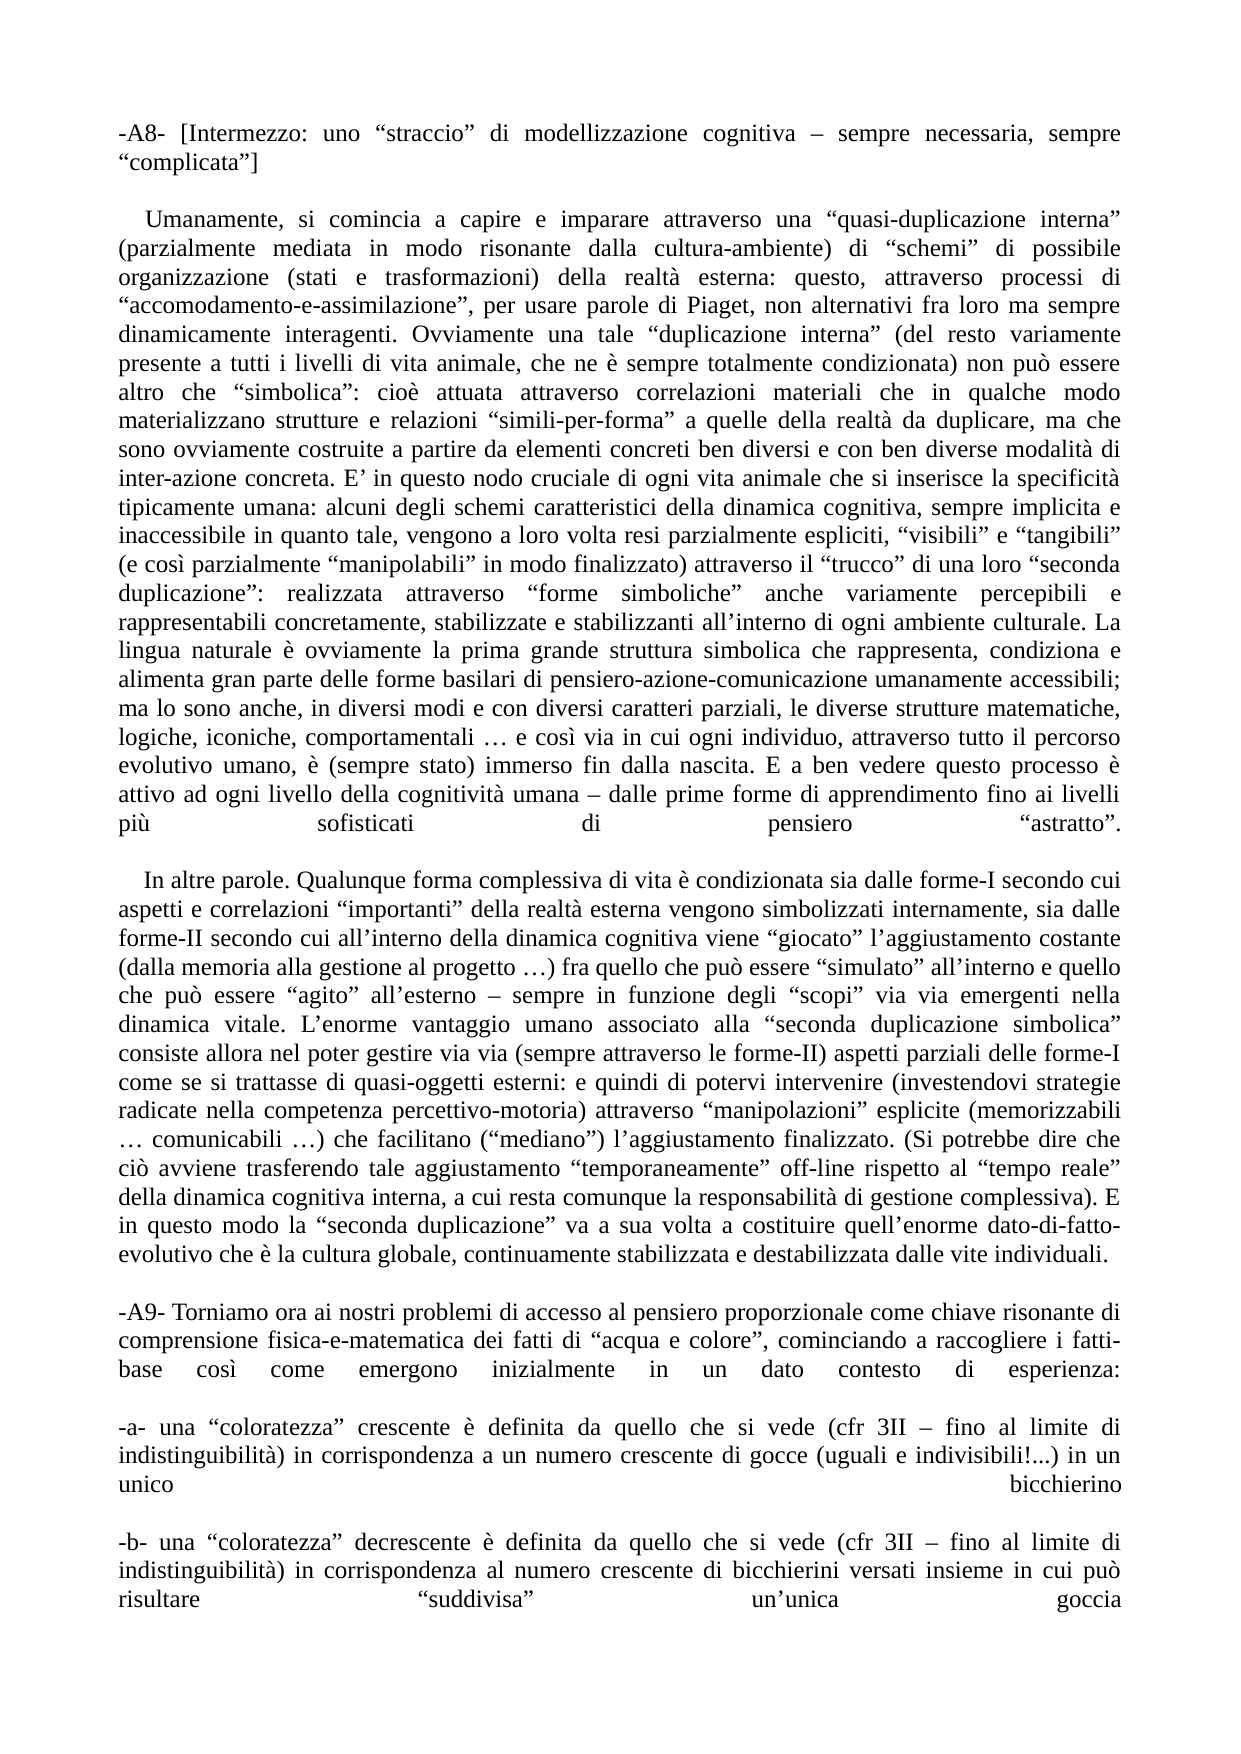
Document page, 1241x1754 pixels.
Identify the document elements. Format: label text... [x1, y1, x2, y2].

text -A8- [Intermezzo: uno “straccio” di modellizzazione cognitiva – sempre necessaria, sempre “complicata”] Umanamente, si comincia a capire e imparare attraverso una “quasi-duplicazione interna” (parzialmente mediata in modo risonante dalla cultura-ambiente) di “schemi” di possibile organizzazione (stati e trasformazioni) della realtà esterna: questo, attraverso processi di “accomodamento-e-assimilazione”, per usare parole di Piaget, non alternativi fra loro ma sempre dinamicamente interagenti. Ovviamente una tale “duplicazione interna” (del resto variamente presente a tutti i livelli di vita animale, che ne è sempre totalmente condizionata) non può essere altro che “simbolica”: cioè attuata attraverso correlazioni materiali che in qualche modo materializzano strutture e relazioni “simili-per-forma” a quelle della realtà da duplicare, ma che sono ovviamente costruite a partire da elementi concreti ben diversi e con ben diverse modalità di inter-azione concreta. E’ in questo nodo cruciale di ogni vita animale che si inserisce la specificità tipicamente umana: alcuni degli schemi caratteristici della dinamica cognitiva, sempre implicita e inaccessibile in quanto tale, vengono a loro volta resi parzialmente espliciti, “visibili” e “tangibili” (e così parzialmente “manipolabili” in modo finalizzato) attraverso il “trucco” di una loro “seconda duplicazione”: realizzata attraverso “forme simboliche” anche variamente percepibili e rappresentabili concretamente, stabilizzate e stabilizzanti all’interno di ogni ambiente culturale. La lingua naturale è ovviamente la prima grande struttura simbolica che rappresenta, condiziona e alimenta gran parte delle forme basilari di pensiero-azione-comunicazione umanamente accessibili; ma lo sono anche, in diversi modi e con diversi caratteri parziali, le diverse strutture matematiche, logiche, iconiche, comportamentali … e così via in cui ogni individuo, attraverso tutto il percorso evolutivo umano, è (sempre stato) immerso fin dalla nascita. E a ben vedere questo processo è attivo ad ogni livello della cognitività umana – dalle prime forme di apprendimento fino ai livelli più sofisticati di pensiero “astratto”. In altre parole. Qualunque forma complessiva di vita è condizionata sia dalle forme-I secondo cui aspetti e correlazioni “importanti” della realtà esterna vengono simbolizzati internamente, sia dalle forme-II secondo cui all’interno della dinamica cognitiva viene “giocato” l’aggiustamento costante (dalla memoria alla gestione al progetto …) fra quello che può essere “simulato” all’interno e quello che può essere “agito” all’esterno – sempre in funzione degli “scopi” via via emergenti nella dinamica vitale. L’enorme vantaggio umano associato alla “seconda duplicazione simbolica” consiste allora nel poter gestire via via (sempre attraverso le forme-II) aspetti parziali delle forme-I come se si trattasse di quasi-oggetti esterni: e quindi di potervi intervenire (investendovi strategie radicate nella competenza percettivo-motoria) attraverso “manipolazioni” esplicite (memorizzabili … comunicabili …) che facilitano (“mediano”) l’aggiustamento finalizzato. (Si potrebbe dire che ciò avviene trasferendo tale aggiustamento “temporaneamente” off-line rispetto al “tempo reale” della dinamica cognitiva interna, a cui resta comunque la responsabilità di gestione complessiva). E in questo modo la “seconda duplicazione” va a sua volta a costituire quell’enorme dato-di-fatto-evolutivo che è la cultura globale, continuamente stabilizzata e destabilizzata dalle vite individuali. -A9- Torniamo ora ai nostri problemi di accesso al pensiero proporzionale come chiave risonante di comprensione fisica-e-matematica dei fatti di “acqua e colore”, cominciando a raccogliere i fatti-base così come emergono inizialmente in un dato contesto di esperienza: -a- una “coloratezza” crescente è definita da quello che si vede (cfr 3II – fino al limite di indistinguibilità) in corrispondenza a un numero crescente di gocce (uguali e indivisibili!...) in un unico bicchierino -b- una “coloratezza” decrescente è definita da quello che si vede (cfr 3II – fino al limite di indistinguibilità) in corrispondenza al numero crescente di bicchierini versati insieme in cui può risultare “suddivisa” un’unica goccia [118, 118, 1122, 1613]
